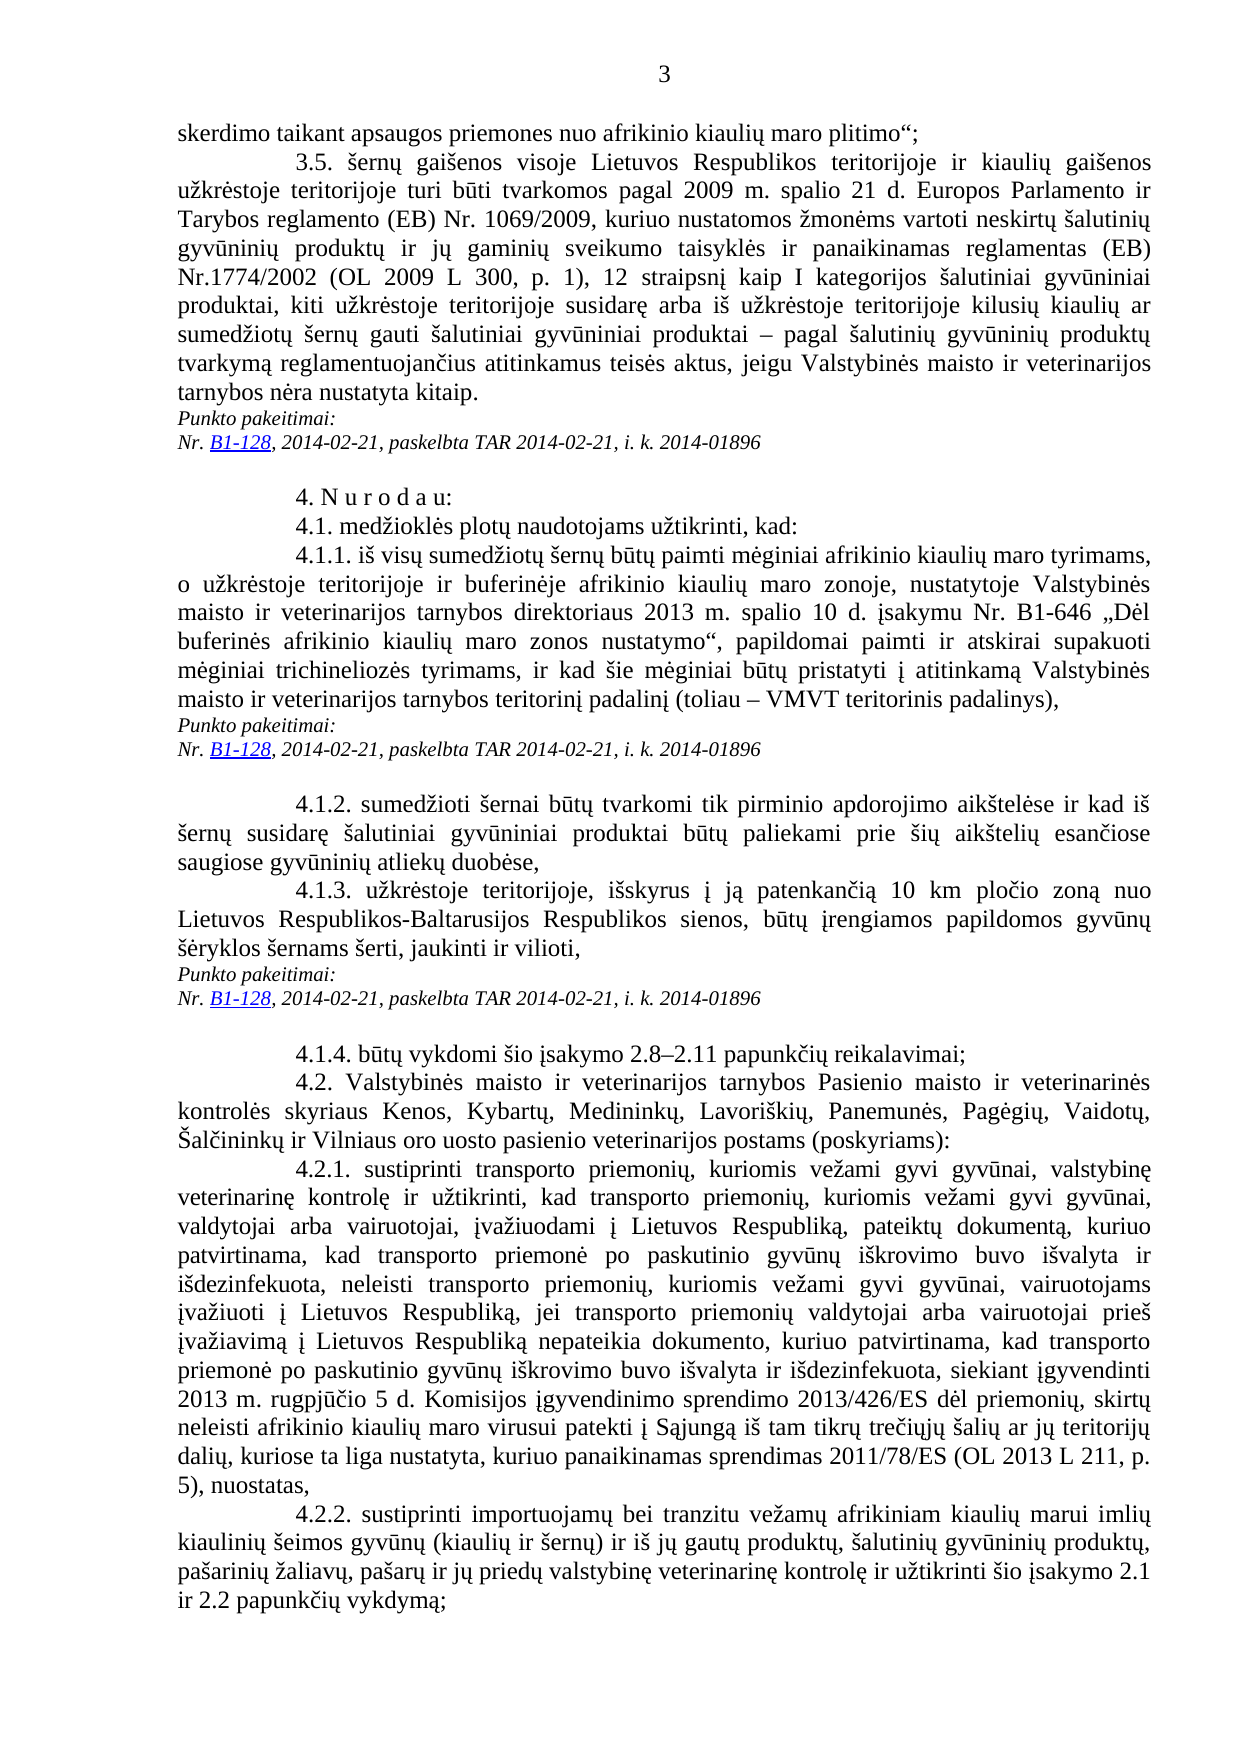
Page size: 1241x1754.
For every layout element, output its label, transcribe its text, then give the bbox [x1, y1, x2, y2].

text 4.1. medžioklės plotų naudotojams užtikrinti, kad: [177, 511, 1152, 540]
text Nr. B1-128, 2014-02-21, paskelbta TAR 2014-02-21, i. k. 2014-01896 [177, 737, 1152, 761]
text 4. N u r o d a u: [177, 482, 1152, 511]
text 4.1.3. užkrėstoje teritorijoje, išskyrus į ją patenkančią 10 km pločio zoną nuo Lietuvos Respublikos-Baltarusijos Respublikos sienos, būtų įrengiamos papildomos gyvūnų šėryklos šernams šerti, jaukinti ir vilioti, [177, 876, 1152, 962]
text 4.2. Valstybinės maisto ir veterinarijos tarnybos Pasienio maisto ir veterinarinės kontrolės skyriaus Kenos, Kybartų, Medininkų, Lavoriškių, Panemunės, Pagėgių, Vaidotų, Šalčininkų ir Vilniaus oro uosto pasienio veterinarijos postams (poskyriams): [177, 1067, 1152, 1154]
text skerdimo taikant apsaugos priemones nuo afrikinio kiaulių maro plitimo“; [177, 118, 1152, 147]
text 4.1.2. sumedžioti šernai būtų tvarkomi tik pirminio apdorojimo aikštelėse ir kad iš šernų susidarę šalutiniai gyvūniniai produktai būtų paliekami prie šių aikštelių esančiose saugiose gyvūninių atliekų duobėse, [177, 789, 1152, 876]
text 4.1.1. iš visų sumedžiotų šernų būtų paimti mėginiai afrikinio kiaulių maro tyrimams, o užkrėstoje teritorijoje ir buferinėje afrikinio kiaulių maro zonoje, nustatytoje Valstybinės maisto ir veterinarijos tarnybos direktoriaus 2013 m. spalio 10 d. įsakymu Nr. B1-646 „Dėl buferinės afrikinio kiaulių maro zonos nustatymo“, papildomai paimti ir atskirai supakuoti mėginiai trichineliozės tyrimams, ir kad šie mėginiai būtų pristatyti į atitinkamą Valstybinės maisto ir veterinarijos tarnybos teritorinį padalinį (toliau – VMVT teritorinis padalinys), [177, 540, 1152, 712]
text Punkto pakeitimai: [177, 406, 1152, 430]
text Nr. B1-128, 2014-02-21, paskelbta TAR 2014-02-21, i. k. 2014-01896 [177, 986, 1152, 1010]
text 3.5. šernų gaišenos visoje Lietuvos Respublikos teritorijoje ir kiaulių gaišenos užkrėstoje teritorijoje turi būti tvarkomos pagal 2009 m. spalio 21 d. Europos Parlamento ir Tarybos reglamento (EB) Nr. 1069/2009, kuriuo nustatomos žmonėms vartoti neskirtų šalutinių gyvūninių produktų ir jų gaminių sveikumo taisyklės ir panaikinamas reglamentas (EB) Nr.1774/2002 (OL 2009 L 300, p. 1), 12 straipsnį kaip I kategorijos šalutiniai gyvūniniai produktai, kiti užkrėstoje teritorijoje susidarę arba iš užkrėstoje teritorijoje kilusių kiaulių ar sumedžiotų šernų gauti šalutiniai gyvūniniai produktai – pagal šalutinių gyvūninių produktų tvarkymą reglamentuojančius atitinkamus teisės aktus, jeigu Valstybinės maisto ir veterinarijos tarnybos nėra nustatyta kitaip. [177, 147, 1152, 406]
text Punkto pakeitimai: [177, 962, 1152, 986]
text Punkto pakeitimai: [177, 712, 1152, 737]
text 4.2.2. sustiprinti importuojamų bei tranzitu vežamų afrikiniam kiaulių marui imlių kiaulinių šeimos gyvūnų (kiaulių ir šernų) ir iš jų gautų produktų, šalutinių gyvūninių produktų, pašarinių žaliavų, pašarų ir jų priedų valstybinę veterinarinę kontrolę ir užtikrinti šio įsakymo 2.1 ir 2.2 papunkčių vykdymą; [177, 1499, 1152, 1614]
text 4.1.4. būtų vykdomi šio įsakymo 2.8–2.11 papunkčių reikalavimai; [177, 1039, 1152, 1067]
text Nr. B1-128, 2014-02-21, paskelbta TAR 2014-02-21, i. k. 2014-01896 [177, 430, 1152, 454]
text 4.2.1. sustiprinti transporto priemonių, kuriomis vežami gyvi gyvūnai, valstybinę veterinarinę kontrolę ir užtikrinti, kad transporto priemonių, kuriomis vežami gyvi gyvūnai, valdytojai arba vairuotojai, įvažiuodami į Lietuvos Respubliką, pateiktų dokumentą, kuriuo patvirtinama, kad transporto priemonė po paskutinio gyvūnų iškrovimo buvo išvalyta ir išdezinfekuota, neleisti transporto priemonių, kuriomis vežami gyvi gyvūnai, vairuotojams įvažiuoti į Lietuvos Respubliką, jei transporto priemonių valdytojai arba vairuotojai prieš įvažiavimą į Lietuvos Respubliką nepateikia dokumento, kuriuo patvirtinama, kad transporto priemonė po paskutinio gyvūnų iškrovimo buvo išvalyta ir išdezinfekuota, siekiant įgyvendinti 2013 m. rugpjūčio 5 d. Komisijos įgyvendinimo sprendimo 2013/426/ES dėl priemonių, skirtų neleisti afrikinio kiaulių maro virusui patekti į Sąjungą iš tam tikrų trečiųjų šalių ar jų teritorijų dalių, kuriose ta liga nustatyta, kuriuo panaikinamas sprendimas 2011/78/ES (OL 2013 L 211, p. 5), nuostatas, [177, 1154, 1152, 1499]
